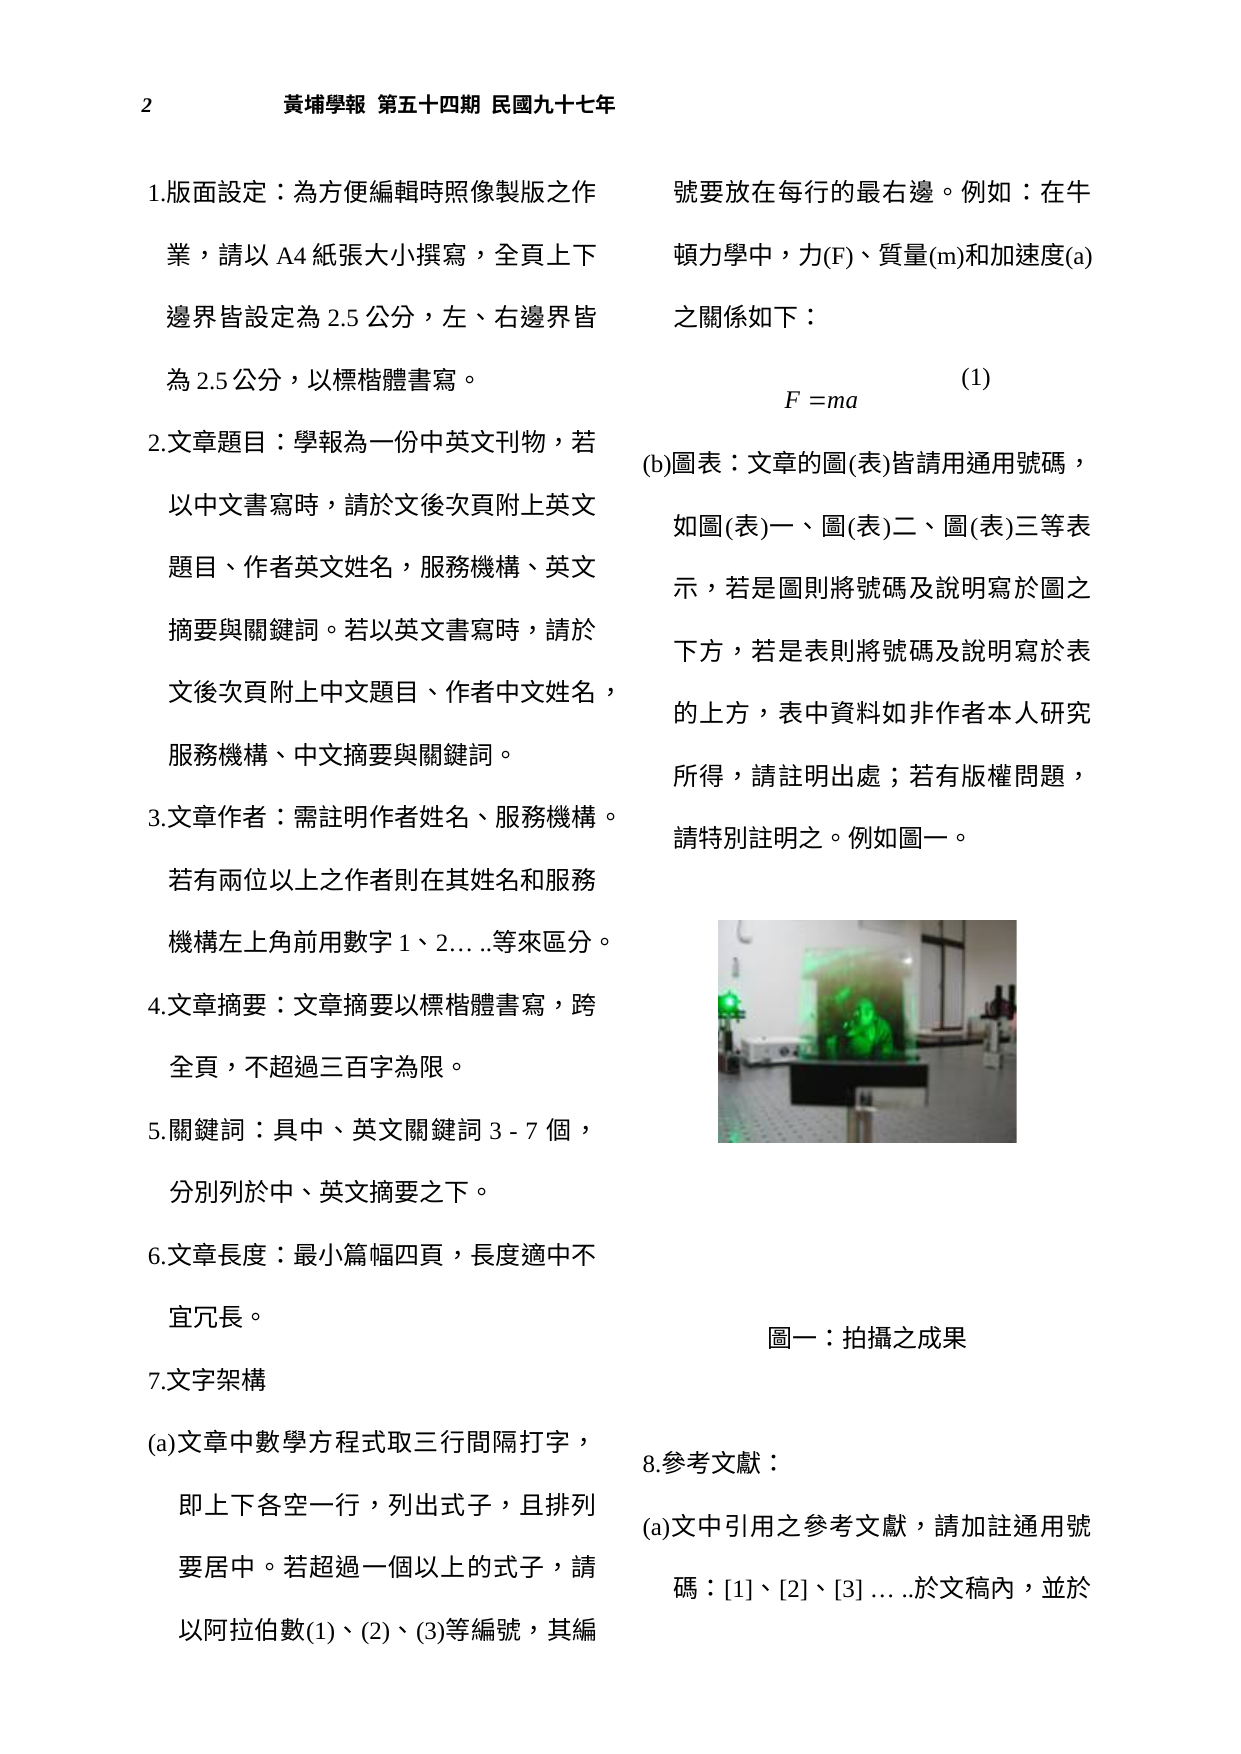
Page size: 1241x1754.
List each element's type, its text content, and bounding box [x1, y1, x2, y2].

text 4.文章摘要：文章摘要以標楷體書寫，跨全頁，不超過三百字為限。 [148, 962, 598, 1087]
text 圖一：拍攝之成果 [642, 1295, 1092, 1357]
text 3.文章作者：需註明作者姓名、服務機構。若有兩位以上之作者則在其姓名和服務機構左上角前用數字1、2… ..等來區分。 [148, 774, 598, 962]
text 2.文章題目：學報為一份中英文刊物，若以中文書寫時，請於文後次頁附上英文題目、作者英文姓名，服務機構、英文摘要與關鍵詞。若以英文書寫時，請於文後次頁附上中文題目、作者中文姓名，服務機構、中文摘要與關鍵詞。 [148, 399, 598, 774]
text (a)文中引用之參考文獻，請加註通用號碼：[1]、[2]、[3] … ..於文稿內，並於 [642, 1482, 1092, 1607]
text 6.文章長度：最小篇幅四頁，長度適中不宜冗長。 [148, 1212, 598, 1337]
text 8.參考文獻： [642, 1420, 1092, 1482]
text (a)文章中數學方程式取三行間隔打字，即上下各空一行，列出式子，且排列要居中。若超過一個以上的式子，請以阿拉伯數(1)、(2)、(3)等編號，其編 [148, 1399, 598, 1649]
text 號要放在每行的最右邊。例如：在牛頓力學中，力(F)、質量(m)和加速度(a)之關係如下： [642, 149, 1092, 337]
text 1.版面設定：為方便編輯時照像製版之作業，請以A4紙張大小撰寫，全頁上下邊界皆設定為2.5公分，左、右邊界皆為2.5公分，以標楷體書寫。 [147, 149, 598, 399]
text (b)圖表：文章的圖(表)皆請用通用號碼，如圖(表)一、圖(表)二、圖(表)三等表示，若是圖則將號碼及說明寫於圖之下方，若是表則將號碼及說明寫於表的上方，表中資料如非作者本人研究所得，請註明出處；若有版權問題，請特別註明之。例如圖一。 [642, 420, 1092, 857]
text 5.關鍵詞：具中、英文關鍵詞3 - 7 個，分別列於中、英文摘要之下。 [148, 1087, 598, 1212]
text 7.文字架構 [148, 1337, 598, 1399]
text (1) [642, 347, 1092, 409]
